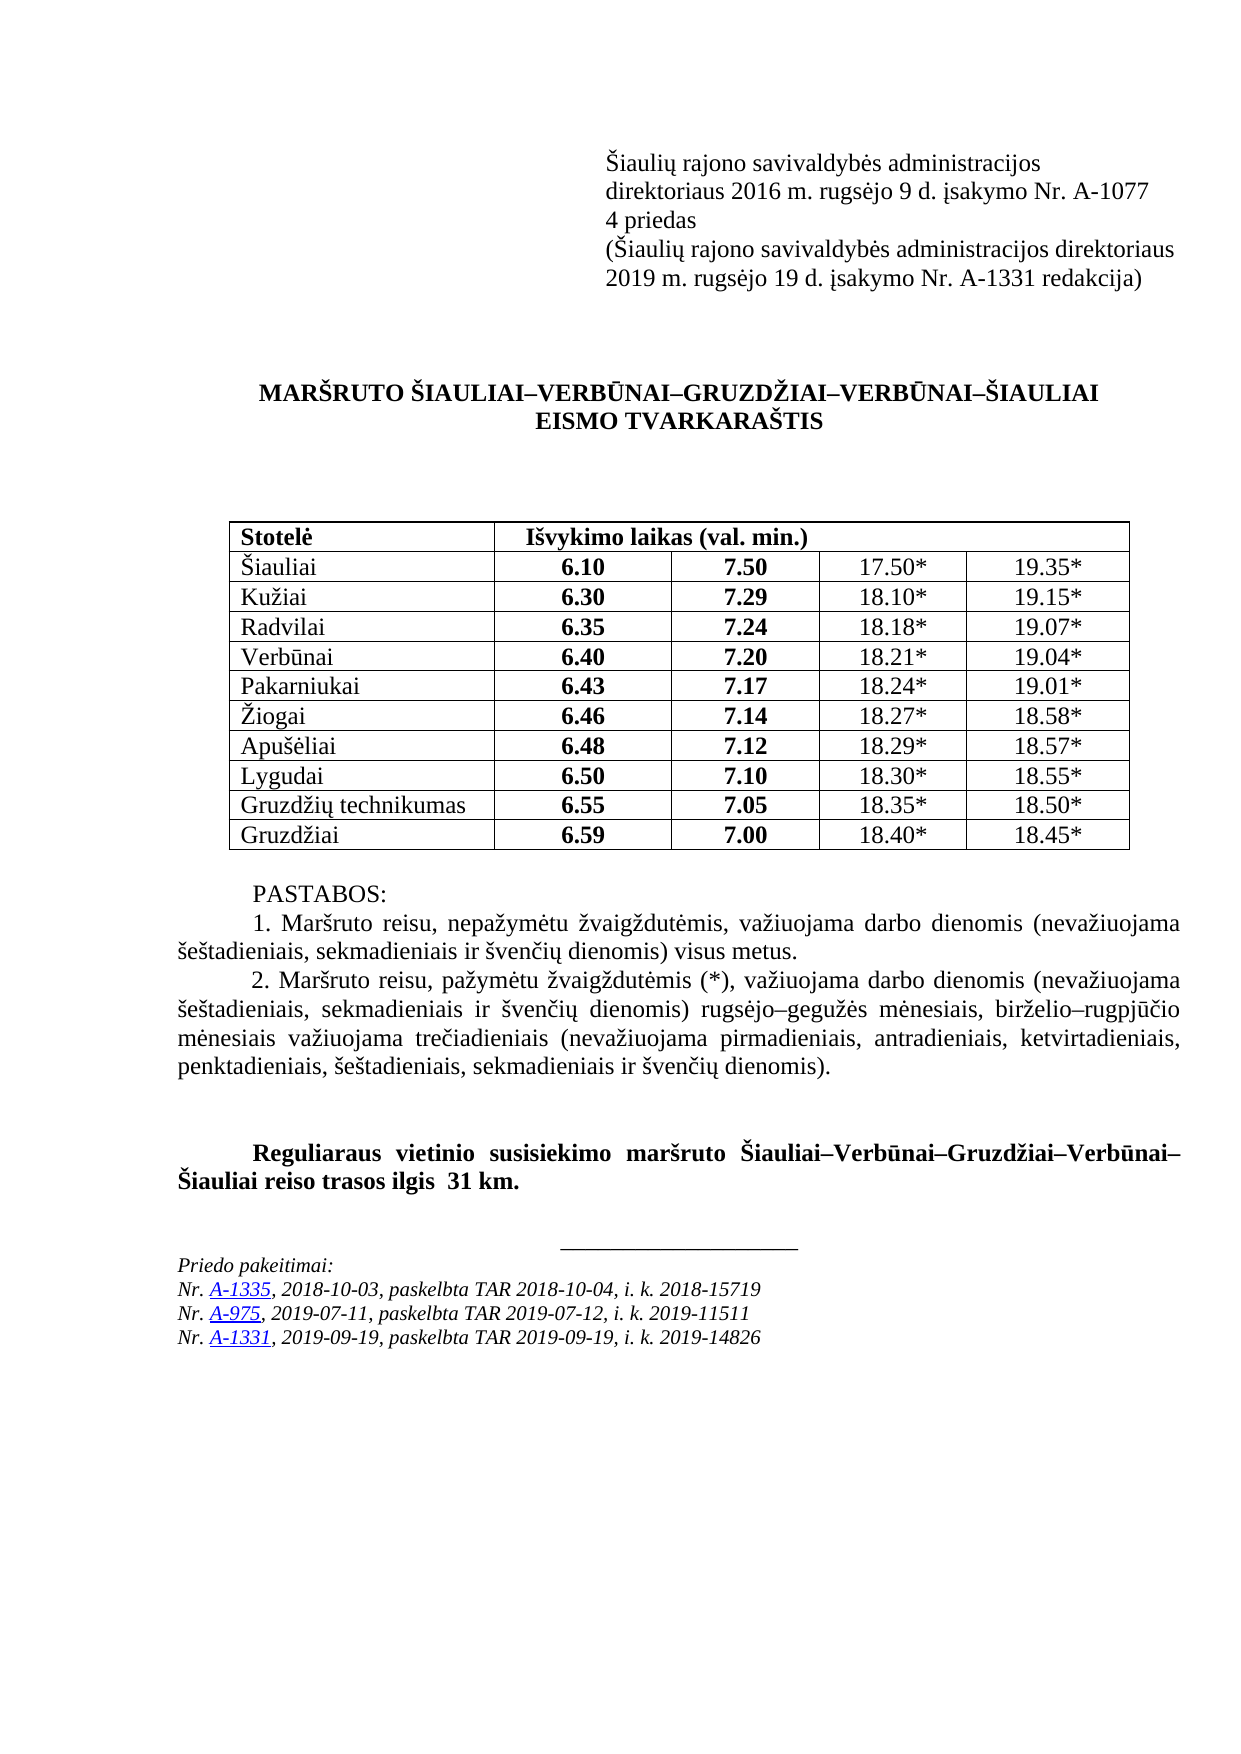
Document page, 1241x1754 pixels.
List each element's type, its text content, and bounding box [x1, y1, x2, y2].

table_cell 7.05 [672, 791, 819, 819]
table_cell 19.04* [967, 642, 1129, 670]
text 1. Maršruto reisu, nepažymėtu žvaigždutėmis, važiuojama darbo dienomis (nevažiuojama šeštadieniais, sekmadieniais ir švenčių dienomis) visus metus. [177, 908, 1181, 965]
table_cell 18.29* [820, 731, 966, 760]
table_cell 6.50 [495, 761, 671, 789]
table_cell 7.24 [672, 612, 819, 641]
table_cell Gruzdžiai [230, 820, 494, 849]
table_cell 18.30* [820, 761, 966, 789]
table_cell 6.46 [495, 701, 671, 730]
table_cell Pakarniukai [230, 671, 494, 700]
table_cell 6.55 [495, 791, 671, 819]
text (Šiaulių rajono savivaldybės administracijos direktoriaus [605, 234, 1181, 263]
table_cell 18.27* [820, 701, 966, 730]
text Šiaulių rajono savivaldybės administracijos [605, 148, 1181, 176]
table_cell 6.30 [495, 582, 671, 611]
table_cell 18.21* [820, 642, 966, 670]
table_cell 7.20 [672, 642, 819, 670]
text Nr. A-1335, 2018-10-03, paskelbta TAR 2018-10-04, i. k. 2018-15719 [177, 1277, 1181, 1301]
table_cell 7.14 [672, 701, 819, 730]
table_cell 18.50* [967, 791, 1129, 819]
table_cell 19.35* [967, 552, 1129, 581]
text Nr. A-975, 2019-07-11, paskelbta TAR 2019-07-12, i. k. 2019-11511 [177, 1301, 1181, 1325]
table_cell 18.55* [967, 761, 1129, 789]
table_cell Verbūnai [230, 642, 494, 670]
text Nr. A-1331, 2019-09-19, paskelbta TAR 2019-09-19, i. k. 2019-14826 [177, 1325, 1181, 1349]
table_cell 6.40 [495, 642, 671, 670]
table_cell 17.50* [820, 552, 966, 581]
table_cell 18.40* [820, 820, 966, 849]
table_cell Gruzdžių technikumas [230, 791, 494, 819]
table_cell 19.07* [967, 612, 1129, 641]
table_cell 7.12 [672, 731, 819, 760]
text 4 priedas [605, 205, 1181, 234]
table_cell 18.35* [820, 791, 966, 819]
table_cell 18.24* [820, 671, 966, 700]
table_cell 19.01* [967, 671, 1129, 700]
text Reguliaraus vietinio susisiekimo maršruto Šiauliai–Verbūnai–Gruzdžiai–Verbūnai–Šiauliai reiso trasos ilgis 31 km. [177, 1138, 1181, 1195]
text direktoriaus 2016 m. rugsėjo 9 d. įsakymo Nr. A-1077 [605, 176, 1181, 205]
table_cell Šiauliai [230, 552, 494, 581]
text 2. Maršruto reisu, pažymėtu žvaigždutėmis (*), važiuojama darbo dienomis (nevažiuojama šeštadieniais, sekmadieniais ir švenčių dienomis) rugsėjo–gegužės mėnesiais, birželio–rugpjūčio mėnesiais važiuojama trečiadieniais (nevažiuojama pirmadieniais, antradieniais, ketvirtadieniais, penktadieniais, šeštadieniais, sekmadieniais ir švenčių dienomis). [177, 965, 1181, 1080]
table_header Išvykimo laikas (val. min.) [495, 523, 819, 551]
table_cell 6.48 [495, 731, 671, 760]
table_cell 7.17 [672, 671, 819, 700]
text Priedo pakeitimai: [177, 1253, 1181, 1277]
text ___________________ [177, 1224, 1181, 1253]
table_cell 6.35 [495, 612, 671, 641]
table_cell 18.45* [967, 820, 1129, 849]
table_cell 6.43 [495, 671, 671, 700]
table_cell 7.50 [672, 552, 819, 581]
text 2019 m. rugsėjo 19 d. įsakymo Nr. A-1331 redakcija) [605, 263, 1181, 291]
table_cell 18.18* [820, 612, 966, 641]
table_header [819, 523, 967, 551]
table_cell Kužiai [230, 582, 494, 611]
table_cell 6.10 [495, 552, 671, 581]
table_cell 7.00 [672, 820, 819, 849]
table_header Stotelė [230, 523, 494, 551]
table_cell 18.58* [967, 701, 1129, 730]
table_cell 18.10* [820, 582, 966, 611]
table_cell Radvilai [230, 612, 494, 641]
text MARŠRUTO ŠIAULIAI–VERBŪNAI–GRUZDŽIAI–VERBŪNAI–ŠIAULIAI [177, 378, 1181, 406]
table_cell Žiogai [230, 701, 494, 730]
table_cell Lygudai [230, 761, 494, 789]
table_cell 7.10 [672, 761, 819, 789]
table_cell 18.57* [967, 731, 1129, 760]
table_cell 7.29 [672, 582, 819, 611]
table_cell 19.15* [967, 582, 1129, 611]
text PASTABOS: [177, 879, 1181, 908]
text EISMO TVARKARAŠTIS [177, 406, 1181, 435]
table_cell 6.59 [495, 820, 671, 849]
table_cell Apušėliai [230, 731, 494, 760]
table_header [967, 523, 1129, 551]
